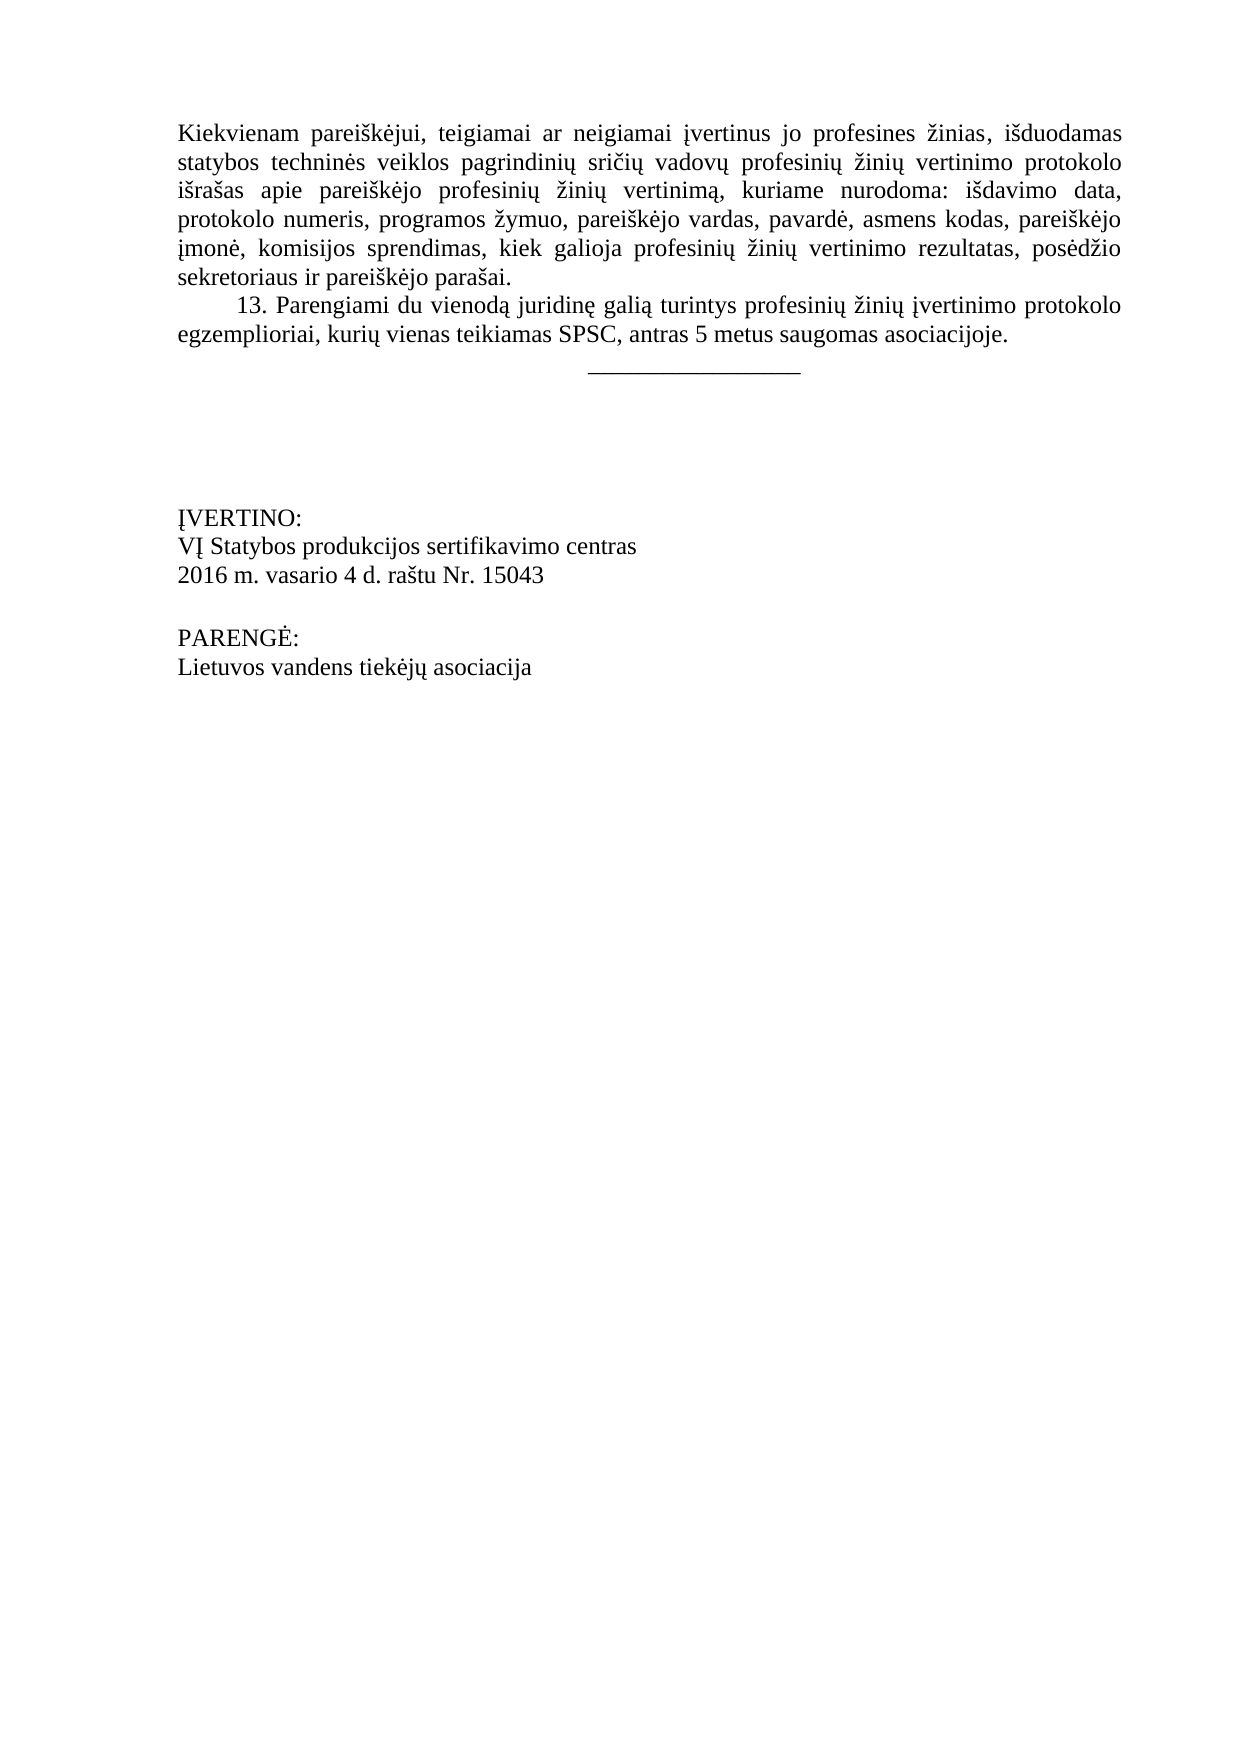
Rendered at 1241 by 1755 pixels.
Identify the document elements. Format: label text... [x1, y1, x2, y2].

text PARENGĖ: [177, 623, 1122, 652]
text Lietuvos vandens tiekėjų asociacija [177, 652, 1122, 680]
text VĮ Statybos produkcijos sertifikavimo centras [177, 531, 1122, 560]
text _________________ [177, 348, 1122, 377]
text Kiekvienam pareiškėjui, teigiamai ar neigiamai įvertinus jo profesines žinias, išduodamas statybos techninės veiklos pagrindinių sričių vadovų profesinių žinių vertinimo protokolo išrašas apie pareiškėjo profesinių žinių vertinimą, kuriame nurodoma: išdavimo data, protokolo numeris, programos žymuo, pareiškėjo vardas, pavardė, asmens kodas, pareiškėjo įmonė, komisijos sprendimas, kiek galioja profesinių žinių vertinimo rezultatas, posėdžio sekretoriaus ir pareiškėjo parašai. [177, 118, 1122, 291]
text ĮVERTINO: [177, 503, 1122, 531]
text 13. Parengiami du vienodą juridinę galią turintys profesinių žinių įvertinimo protokolo egzemplioriai, kurių vienas teikiamas SPSC, antras 5 metus saugomas asociacijoje. [177, 291, 1122, 348]
text 2016 m. vasario 4 d. raštu Nr. 15043 [177, 560, 1122, 589]
